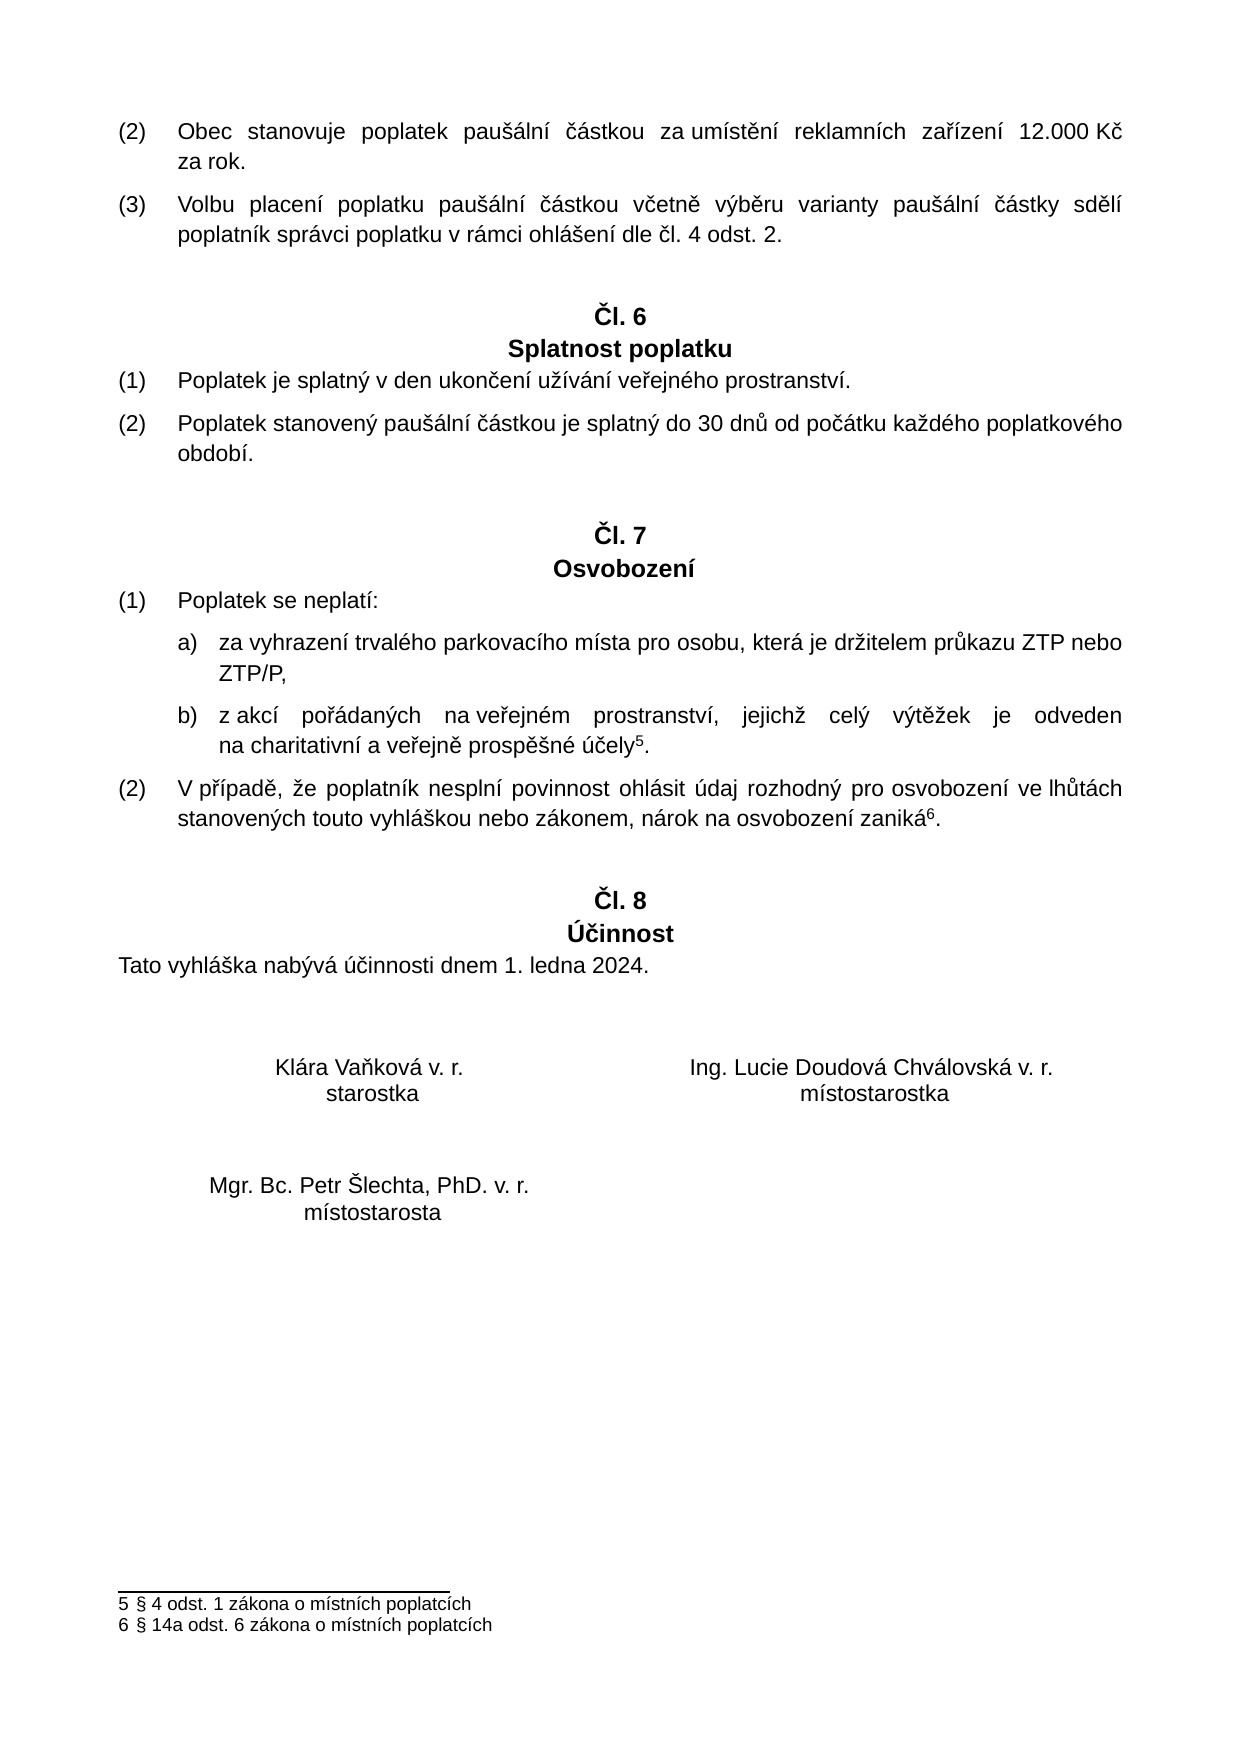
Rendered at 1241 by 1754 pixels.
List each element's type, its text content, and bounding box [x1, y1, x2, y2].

text Tato vyhláška nabývá účinnosti dnem 1. ledna 2024. [118, 952, 1122, 978]
list § 4 odst. 1 zákona o místních poplatcích [118, 1592, 1122, 1614]
list z akcí pořádaných na veřejném prostranství, jejichž celý výtěžek je odveden na charitativní a veřejně prospěšné účely. [177, 702, 1122, 759]
subtitle Čl. 6 Splatnost poplatku [118, 301, 1122, 363]
list Poplatek stanovený paušální částkou je splatný do 30 dnů od počátku každého poplatkového období. [118, 410, 1122, 467]
subtitle Čl. 8 Účinnost [118, 886, 1122, 947]
list Poplatek je splatný v den ukončení užívání veřejného prostranství. [118, 367, 1122, 394]
list Poplatek se neplatí: [118, 587, 1122, 613]
list V případě, že poplatník nesplní povinnost ohlásit údaj rozhodný pro osvobození ve lhůtách stanovených touto vyhláškou nebo zákonem, nárok na osvobození zaniká. [118, 775, 1122, 832]
list Obec stanovuje poplatek paušální částkou za umístění reklamních zařízení 12.000 Kč za rok. [118, 118, 1122, 175]
table_cell Mgr. Bc. Petr Šlechta, PhD. v. r. místostarosta [118, 1113, 620, 1231]
subtitle Čl. 7 Osvobození [118, 521, 1122, 582]
list Volbu placení poplatku paušální částkou včetně výběru varianty paušální částky sdělí poplatník správci poplatku v rámci ohlášení dle čl. 4 odst. 2. [118, 191, 1122, 248]
list § 14a odst. 6 zákona o místních poplatcích [118, 1614, 1122, 1635]
table_header Klára Vaňková v. r. starostka [118, 994, 620, 1112]
table_cell [620, 1113, 1122, 1231]
table_header Ing. Lucie Doudová Chválovská v. r. místostarostka [620, 994, 1122, 1112]
list za vyhrazení trvalého parkovacího místa pro osobu, která je držitelem průkazu ZTP nebo ZTP/P, [177, 629, 1122, 686]
